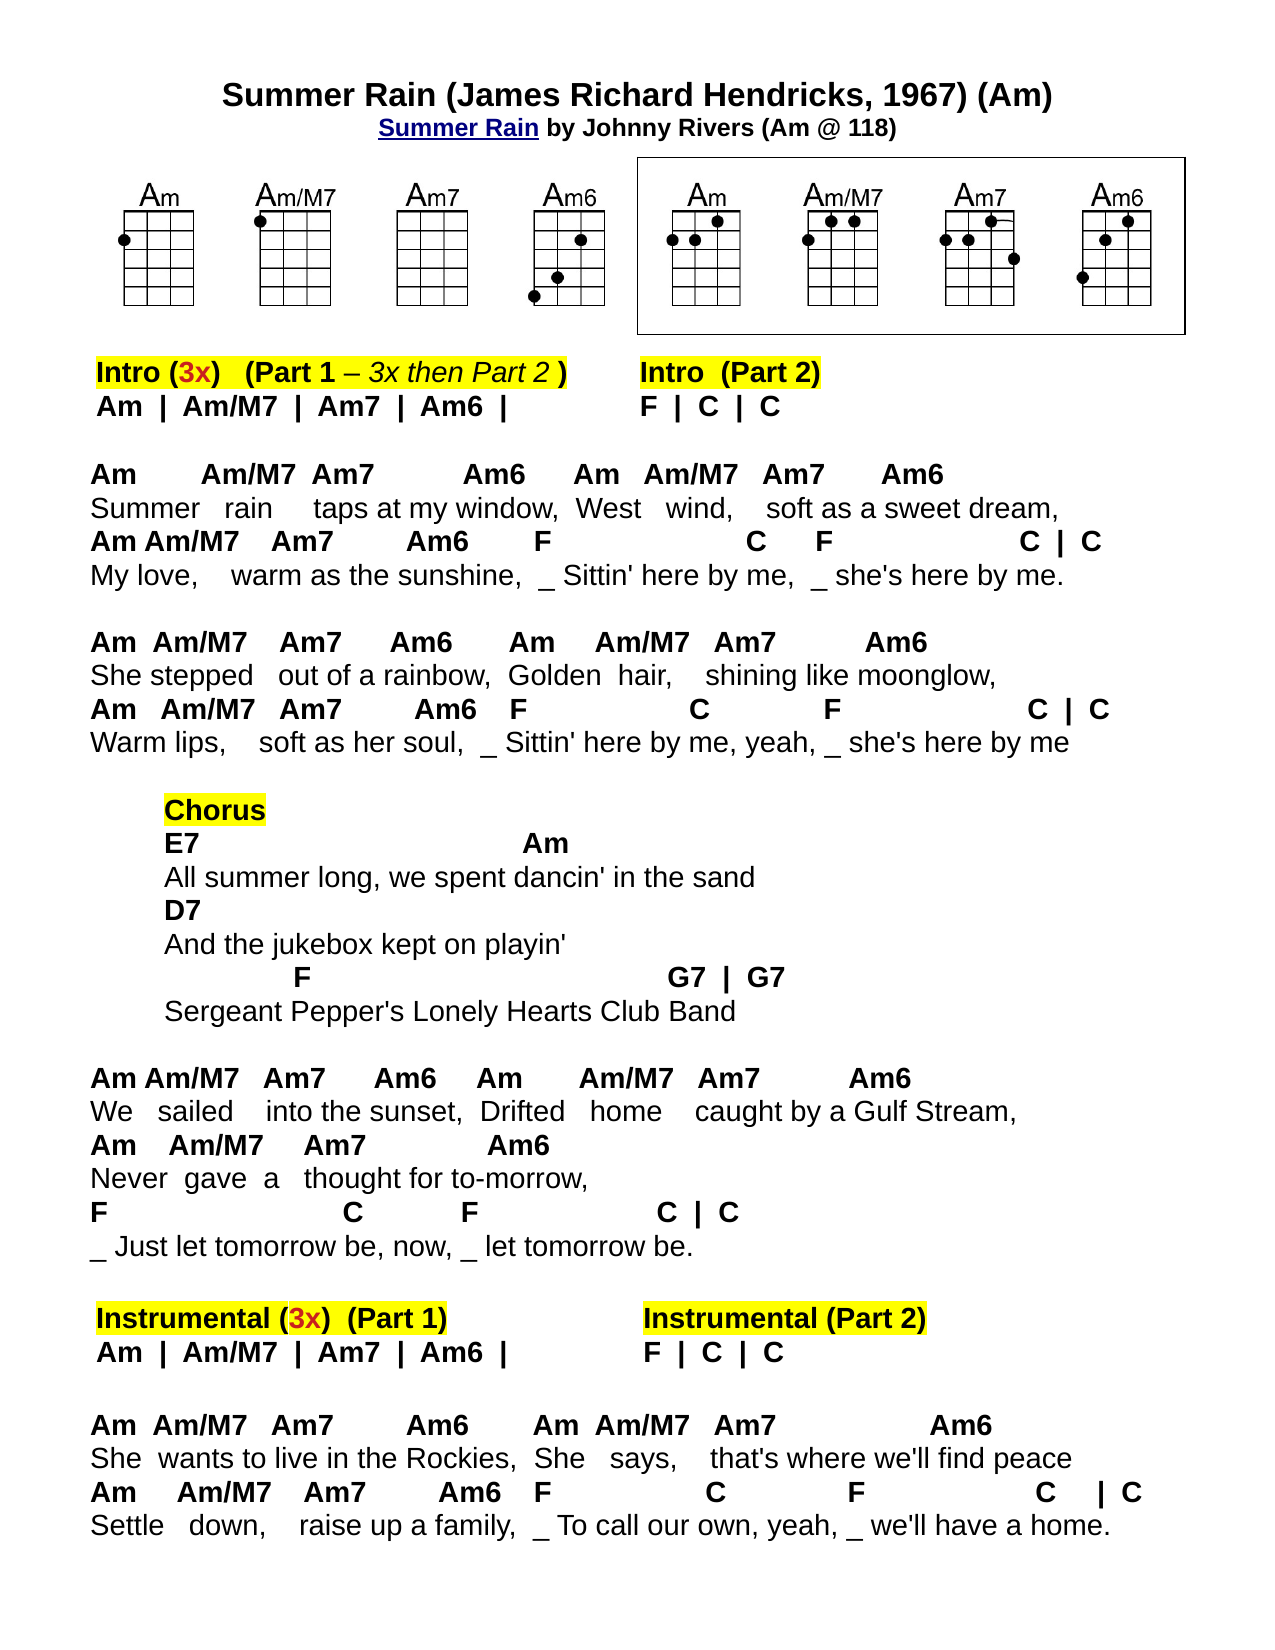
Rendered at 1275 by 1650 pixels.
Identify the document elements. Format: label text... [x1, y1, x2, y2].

table_header [774, 158, 911, 334]
text E7 Am [164, 826, 1185, 859]
text Am Am/M7 Am7 Am6 Am Am/M7 Am7 Am6 [90, 625, 1185, 658]
text Am Am/M7 Am7 Am6 Am Am/M7 Am7 Am6 [90, 1061, 1185, 1094]
text D7 [164, 893, 1185, 927]
text Am Am/M7 Am7 Am6 F C F C | C [90, 524, 1185, 558]
table_header [227, 157, 364, 334]
text Sergeant Pepper's Lonely Hearts Club Band [164, 994, 1185, 1027]
picture [105, 163, 212, 324]
text She stepped out of a rainbow, Golden hair, shining like moonglow, [90, 658, 1185, 692]
table_header [501, 157, 637, 334]
text Settle down, raise up a family, _ To call our own, yeah, _ we'll have a home. [90, 1508, 1185, 1542]
text F C F C | C [90, 1195, 1185, 1228]
table_header [911, 158, 1048, 334]
picture [242, 163, 349, 324]
text Am Am/M7 Am7 Am6 F C F C | C [90, 692, 1185, 725]
table_header [638, 158, 774, 334]
picture [654, 163, 758, 324]
text F G7 | G7 [164, 960, 1185, 994]
text We sailed into the sunset, Drifted home caught by a Gulf Stream, [90, 1094, 1185, 1128]
text Am Am/M7 Am7 Am6 F C F C | C [90, 1475, 1185, 1508]
table_header [1048, 158, 1184, 334]
text Am Am/M7 Am7 Am6 Am Am/M7 Am7 Am6 [90, 457, 1185, 491]
picture [1064, 163, 1169, 324]
table_header Intro (Part 2) F | C | C [634, 350, 1185, 428]
text _ Just let tomorrow be, now, _ let tomorrow be. [90, 1228, 1185, 1262]
text Am Am/M7 Am7 Am6 Am Am/M7 Am7 Am6 [90, 1408, 1185, 1441]
text Am Am/M7 Am7 Am6 [90, 1128, 1185, 1161]
text My love, warm as the sunshine, _ Sittin' here by me, _ she's here by me. [90, 558, 1185, 591]
text Chorus [164, 792, 1185, 826]
table_header Intro (3x) (Part 1 – 3x then Part 2 ) Am | Am/M7 | Am7 | Am6 | [90, 350, 634, 428]
picture [515, 163, 623, 324]
table_header Instrumental (3x) (Part 1) Am | Am/M7 | Am7 | Am6 | [90, 1296, 637, 1374]
text Summer Rain by Johnny Rivers (Am @ 118) [90, 113, 1185, 142]
text Summer rain taps at my window, West wind, soft as a sweet dream, [90, 491, 1185, 524]
text She wants to live in the Rockies, She says, that's where we'll find peace [90, 1441, 1185, 1475]
picture [927, 163, 1032, 324]
table_header [90, 157, 227, 334]
text All summer long, we spent dancin' in the sand [164, 859, 1185, 893]
picture [789, 163, 896, 324]
text And the jukebox kept on playin' [164, 927, 1185, 960]
text Never gave a thought for to-morrow, [90, 1161, 1185, 1195]
table_header [364, 157, 501, 334]
picture [378, 163, 486, 324]
text Warm lips, soft as her soul, _ Sittin' here by me, yeah, _ she's here by me [90, 725, 1185, 759]
text Summer Rain (James Richard Hendricks, 1967) (Am) [90, 75, 1185, 113]
table_header Instrumental (Part 2) F | C | C [638, 1296, 1185, 1374]
